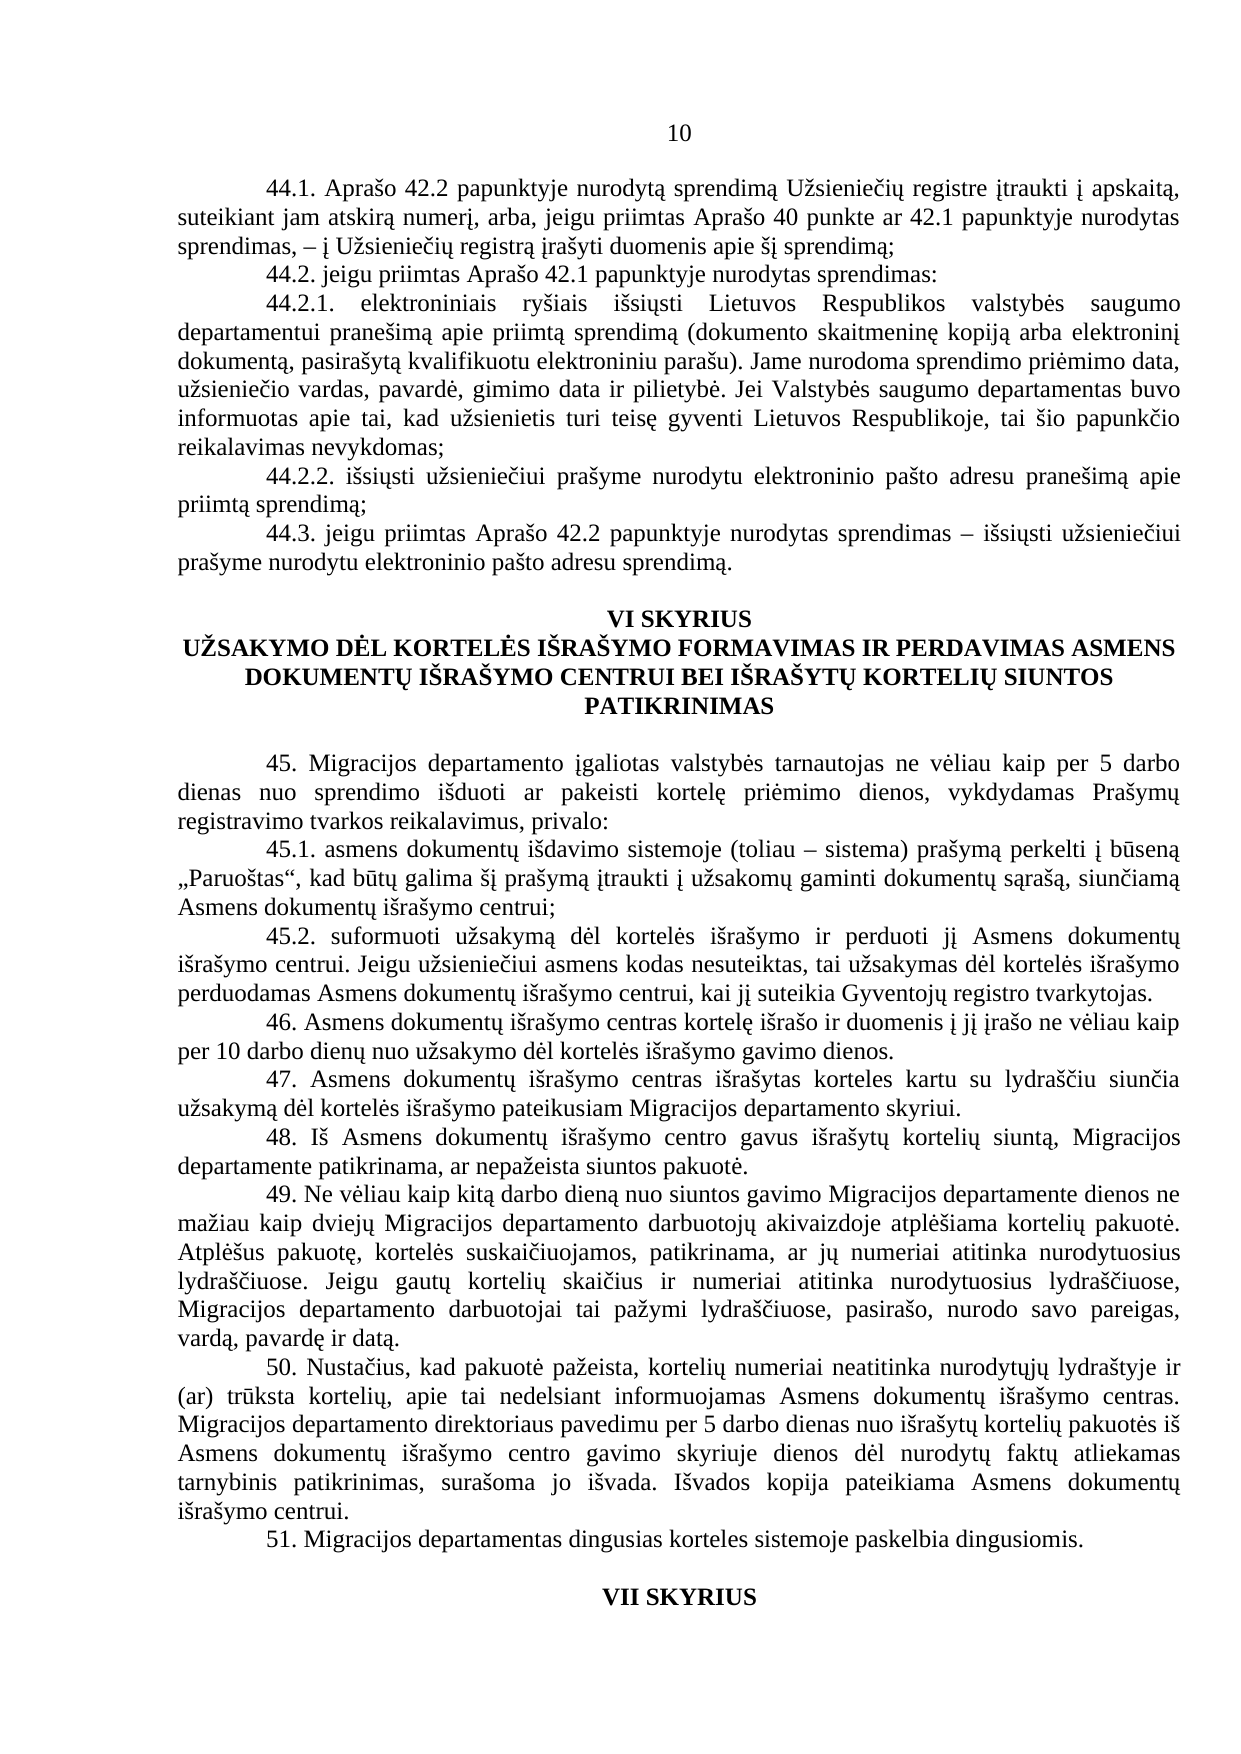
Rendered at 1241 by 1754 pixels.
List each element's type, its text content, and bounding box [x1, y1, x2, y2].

text 45. Migracijos departamento įgaliotas valstybės tarnautojas ne vėliau kaip per 5 darbo dienas nuo sprendimo išduoti ar pakeisti kortelę priėmimo dienos, vykdydamas Prašymų registravimo tvarkos reikalavimus, privalo: [177, 748, 1181, 834]
text 45.2. suformuoti užsakymą dėl kortelės išrašymo ir perduoti jį Asmens dokumentų išrašymo centrui. Jeigu užsieniečiui asmens kodas nesuteiktas, tai užsakymas dėl kortelės išrašymo perduodamas Asmens dokumentų išrašymo centrui, kai jį suteikia Gyventojų registro tvarkytojas. [177, 921, 1181, 1007]
text 48. Iš Asmens dokumentų išrašymo centro gavus išrašytų kortelių siuntą, Migracijos departamente patikrinama, ar nepažeista siuntos pakuotė. [177, 1122, 1181, 1179]
text VI SKYRIUS [177, 604, 1181, 633]
text 51. Migracijos departamentas dingusias korteles sistemoje paskelbia dingusiomis. [177, 1524, 1181, 1553]
text 44.2.1. elektroniniais ryšiais išsiųsti Lietuvos Respublikos valstybės saugumo departamentui pranešimą apie priimtą sprendimą (dokumento skaitmeninę kopiją arba elektroninį dokumentą, pasirašytą kvalifikuotu elektroniniu parašu). Jame nurodoma sprendimo priėmimo data, užsieniečio vardas, pavardė, gimimo data ir pilietybė. Jei Valstybės saugumo departamentas buvo informuotas apie tai, kad užsienietis turi teisę gyventi Lietuvos Respublikoje, tai šio papunkčio reikalavimas nevykdomas; [177, 288, 1181, 461]
text 50. Nustačius, kad pakuotė pažeista, kortelių numeriai neatitinka nurodytųjų lydraštyje ir (ar) trūksta kortelių, apie tai nedelsiant informuojamas Asmens dokumentų išrašymo centras. Migracijos departamento direktoriaus pavedimu per 5 darbo dienas nuo išrašytų kortelių pakuotės iš Asmens dokumentų išrašymo centro gavimo skyriuje dienos dėl nurodytų faktų atliekamas tarnybinis patikrinimas, surašoma jo išvada. Išvados kopija pateikiama Asmens dokumentų išrašymo centrui. [177, 1352, 1181, 1524]
text 44.2.2. išsiųsti užsieniečiui prašyme nurodytu elektroninio pašto adresu pranešimą apie priimtą sprendimą; [177, 461, 1181, 518]
text 44.2. jeigu priimtas Aprašo 42.1 papunktyje nurodytas sprendimas: [177, 259, 1181, 288]
text 47. Asmens dokumentų išrašymo centras išrašytas korteles kartu su lydraščiu siunčia užsakymą dėl kortelės išrašymo pateikusiam Migracijos departamento skyriui. [177, 1064, 1181, 1122]
text 45.1. asmens dokumentų išdavimo sistemoje (toliau – sistema) prašymą perkelti į būseną „Paruoštas“, kad būtų galima šį prašymą įtraukti į užsakomų gaminti dokumentų sąrašą, siunčiamą Asmens dokumentų išrašymo centrui; [177, 834, 1181, 921]
text 46. Asmens dokumentų išrašymo centras kortelę išrašo ir duomenis į jį įrašo ne vėliau kaip per 10 darbo dienų nuo užsakymo dėl kortelės išrašymo gavimo dienos. [177, 1007, 1181, 1064]
text 44.1. Aprašo 42.2 papunktyje nurodytą sprendimą Užsieniečių registre įtraukti į apskaitą, suteikiant jam atskirą numerį, arba, jeigu priimtas Aprašo 40 punkte ar 42.1 papunktyje nurodytas sprendimas, – į Užsieniečių registrą įrašyti duomenis apie šį sprendimą; [177, 173, 1181, 259]
text 49. Ne vėliau kaip kitą darbo dieną nuo siuntos gavimo Migracijos departamente dienos ne mažiau kaip dviejų Migracijos departamento darbuotojų akivaizdoje atplėšiama kortelių pakuotė. Atplėšus pakuotę, kortelės suskaičiuojamos, patikrinama, ar jų numeriai atitinka nurodytuosius lydraščiuose. Jeigu gautų kortelių skaičius ir numeriai atitinka nurodytuosius lydraščiuose, Migracijos departamento darbuotojai tai pažymi lydraščiuose, pasirašo, nurodo savo pareigas, vardą, pavardę ir datą. [177, 1179, 1181, 1352]
text VII SKYRIUS [177, 1582, 1181, 1611]
text 44.3. jeigu priimtas Aprašo 42.2 papunktyje nurodytas sprendimas – išsiųsti užsieniečiui prašyme nurodytu elektroninio pašto adresu sprendimą. [177, 518, 1181, 576]
text UŽSAKYMO DĖL KORTELĖS IŠRAŠYMO FORMAVIMAS IR PERDAVIMAS ASMENS DOKUMENTŲ IŠRAŠYMO CENTRUI BEI IŠRAŠYTŲ KORTELIŲ SIUNTOS PATIKRINIMAS [177, 633, 1181, 719]
